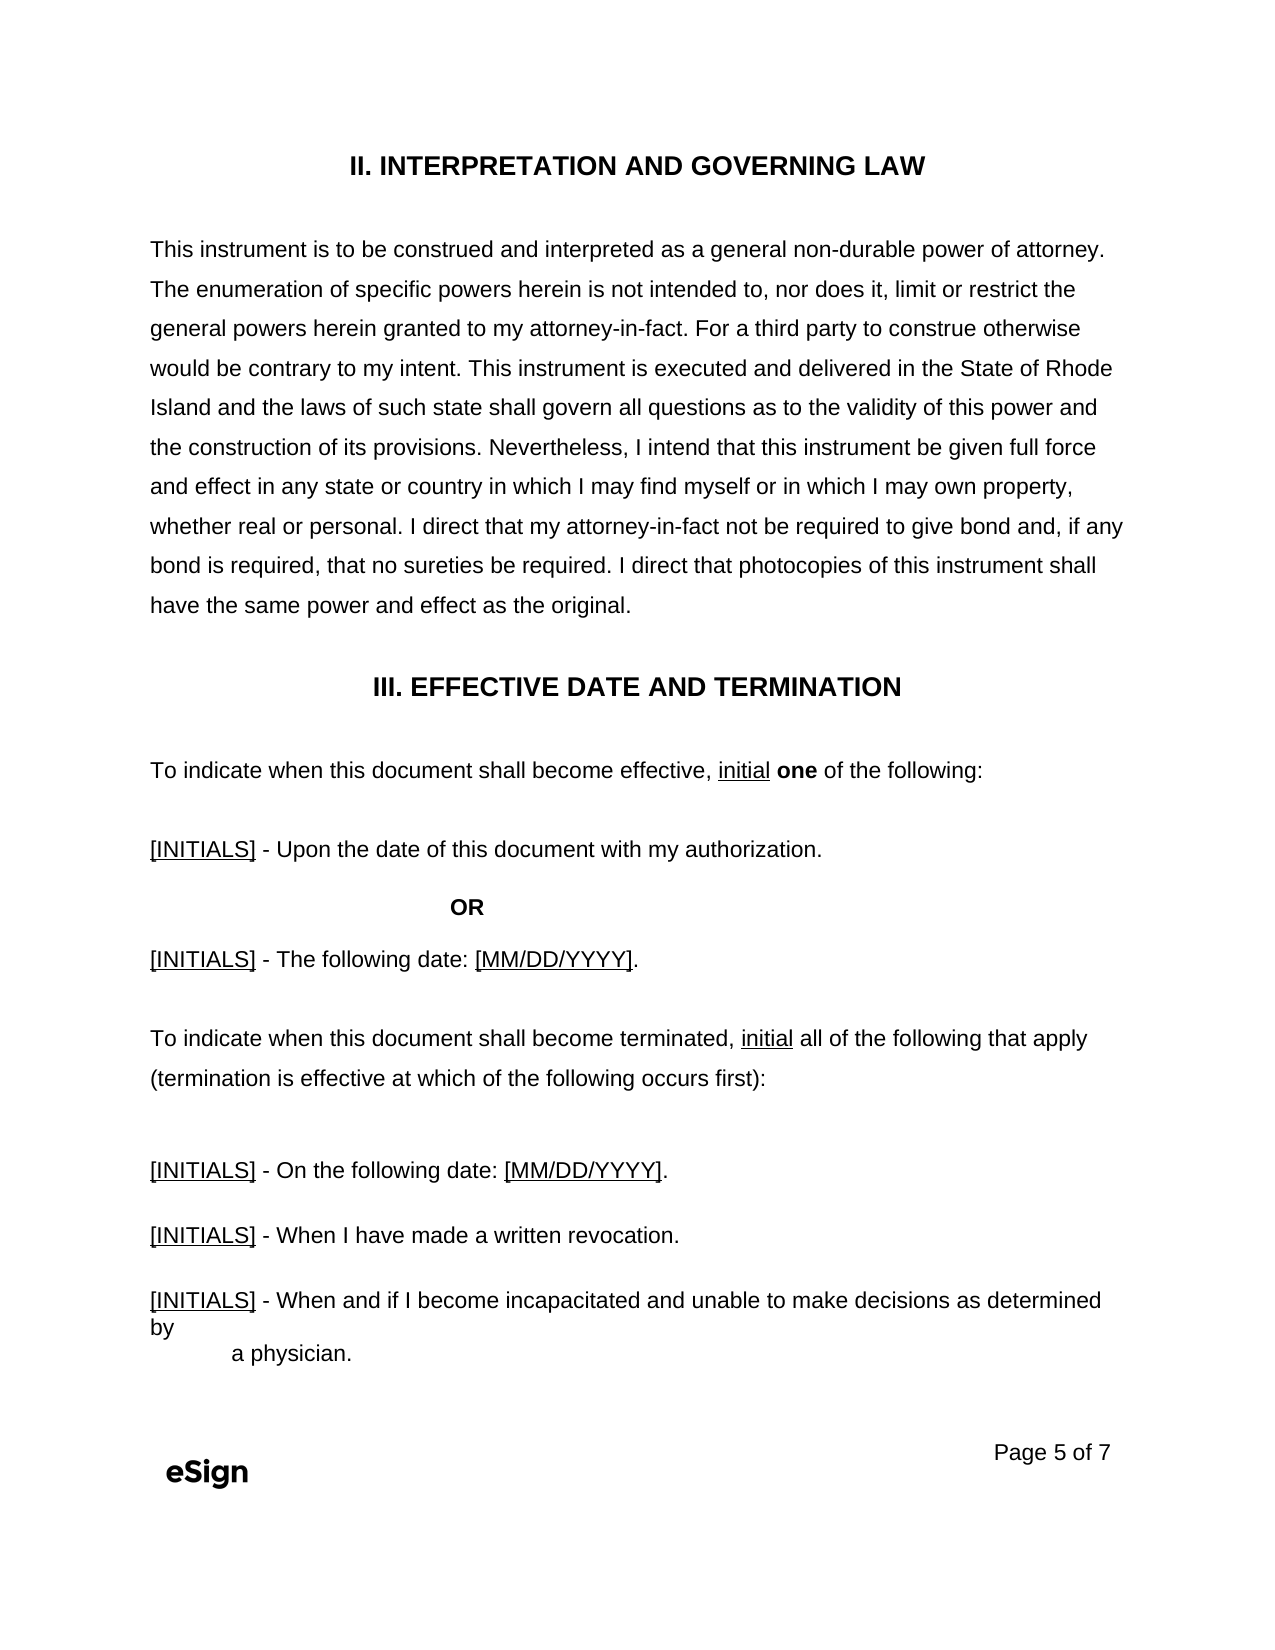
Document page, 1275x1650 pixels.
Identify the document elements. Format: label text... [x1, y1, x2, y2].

text This instrument is to be construed and interpreted as a general non-durable power of attorney. The enumeration of specific powers herein is not intended to, nor does it, limit or restrict the general powers herein granted to my attorney-in-fact. For a third party to construe otherwise would be contrary to my intent. This instrument is executed and delivered in the State of Rhode Island and the laws of such state shall govern all questions as to the validity of this power and the construction of its provisions. Nevertheless, I intend that this instrument be given full force and effect in any state or country in which I may find myself or in which I may own property, whether real or personal. I direct that my attorney-in-fact not be required to give bond and, if any bond is required, that no sureties be required. I direct that photocopies of this instrument shall have the same power and effect as the original. [150, 236, 1125, 618]
subtitle III. EFFECTIVE DATE AND TERMINATION [150, 671, 1125, 702]
text [INITIALS] - When I have made a written revocation. [150, 1222, 1125, 1248]
text [INITIALS] - On the following date: [MM/DD/YYYY]. [150, 1157, 1125, 1183]
text [INITIALS] - When and if I become incapacitated and unable to make decisions as determined by [150, 1287, 1125, 1340]
text [INITIALS] - Upon the date of this document with my authorization. [150, 836, 1125, 862]
text a physician. [225, 1340, 1125, 1366]
text To indicate when this document shall become effective, initial one of the following: [150, 757, 1125, 783]
text [INITIALS] - The following date: [MM/DD/YYYY]. [150, 946, 1125, 972]
subtitle II. INTERPRETATION AND GOVERNING LAW [150, 150, 1125, 181]
subtitle OR [450, 894, 1125, 921]
text To indicate when this document shall become terminated, initial all of the following that apply (termination is effective at which of the following occurs first): [150, 1025, 1125, 1091]
